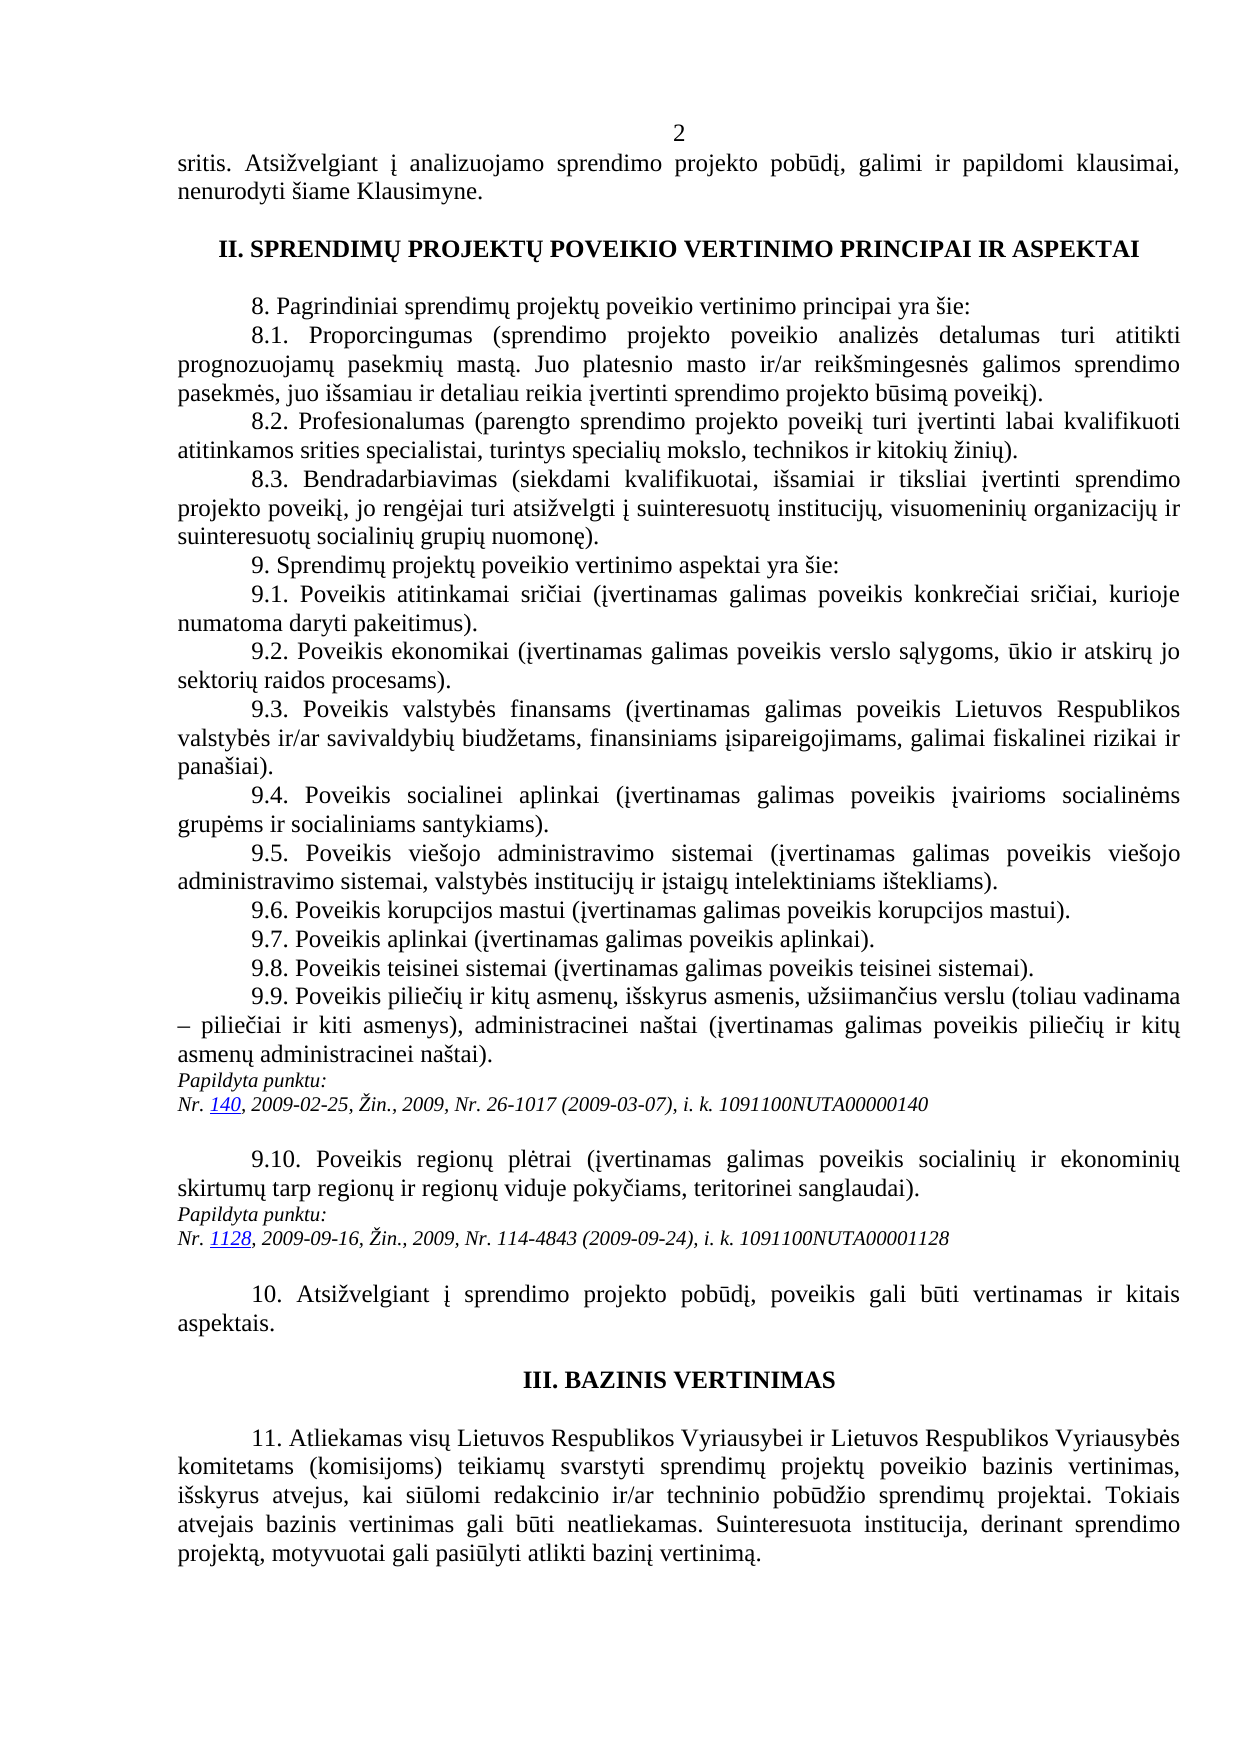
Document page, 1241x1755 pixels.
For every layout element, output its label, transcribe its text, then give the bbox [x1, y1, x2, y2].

text 11. Atliekamas visų Lietuvos Respublikos Vyriausybei ir Lietuvos Respublikos Vyriausybės komitetams (komisijoms) teikiamų svarstyti sprendimų projektų poveikio bazinis vertinimas, išskyrus atvejus, kai siūlomi redakcinio ir/ar techninio pobūdžio sprendimų projektai. Tokiais atvejais bazinis vertinimas gali būti neatliekamas. Suinteresuota institucija, derinant sprendimo projektą, motyvuotai gali pasiūlyti atlikti bazinį vertinimą. [177, 1423, 1181, 1566]
text Papildyta punktu: [177, 1068, 1181, 1092]
text 8.1. Proporcingumas (sprendimo projekto poveikio analizės detalumas turi atitikti prognozuojamų pasekmių mastą. Juo platesnio masto ir/ar reikšmingesnės galimos sprendimo pasekmės, juo išsamiau ir detaliau reikia įvertinti sprendimo projekto būsimą poveikį). [177, 320, 1181, 406]
text II. SPRENDIMŲ PROJEKTŲ POVEIKIO VERTINIMO PRINCIPAI IR ASPEKTAI [177, 234, 1181, 263]
text 9.3. Poveikis valstybės finansams (įvertinamas galimas poveikis Lietuvos Respublikos valstybės ir/ar savivaldybių biudžetams, finansiniams įsipareigojimams, galimai fiskalinei rizikai ir panašiai). [177, 694, 1181, 780]
text 9. Sprendimų projektų poveikio vertinimo aspektai yra šie: [177, 550, 1181, 579]
text sritis. Atsižvelgiant į analizuojamo sprendimo projekto pobūdį, galimi ir papildomi klausimai, nenurodyti šiame Klausimyne. [177, 148, 1181, 205]
text 8.3. Bendradarbiavimas (siekdami kvalifikuotai, išsamiai ir tiksliai įvertinti sprendimo projekto poveikį, jo rengėjai turi atsižvelgti į suinteresuotų institucijų, visuomeninių organizacijų ir suinteresuotų socialinių grupių nuomonę). [177, 464, 1181, 550]
text 10. Atsižvelgiant į sprendimo projekto pobūdį, poveikis gali būti vertinamas ir kitais aspektais. [177, 1279, 1181, 1336]
text 9.5. Poveikis viešojo administravimo sistemai (įvertinamas galimas poveikis viešojo administravimo sistemai, valstybės institucijų ir įstaigų intelektiniams ištekliams). [177, 838, 1181, 895]
text 9.6. Poveikis korupcijos mastui (įvertinamas galimas poveikis korupcijos mastui). [177, 895, 1181, 924]
text Papildyta punktu: [177, 1202, 1181, 1226]
text 8. Pagrindiniai sprendimų projektų poveikio vertinimo principai yra šie: [177, 291, 1181, 320]
text 9.4. Poveikis socialinei aplinkai (įvertinamas galimas poveikis įvairioms socialinėms grupėms ir socialiniams santykiams). [177, 780, 1181, 838]
text III. BAZINIS VERTINIMAS [177, 1365, 1181, 1394]
text 9.1. Poveikis atitinkamai sričiai (įvertinamas galimas poveikis konkrečiai sričiai, kurioje numatoma daryti pakeitimus). [177, 579, 1181, 636]
text Nr. 140, 2009-02-25, Žin., 2009, Nr. 26-1017 (2009-03-07), i. k. 1091100NUTA00000140 [177, 1092, 1181, 1116]
text 9.2. Poveikis ekonomikai (įvertinamas galimas poveikis verslo sąlygoms, ūkio ir atskirų jo sektorių raidos procesams). [177, 636, 1181, 694]
text 9.7. Poveikis aplinkai (įvertinamas galimas poveikis aplinkai). [177, 924, 1181, 953]
text 9.10. Poveikis regionų plėtrai (įvertinamas galimas poveikis socialinių ir ekonominių skirtumų tarp regionų ir regionų viduje pokyčiams, teritorinei sanglaudai). [177, 1144, 1181, 1202]
text 8.2. Profesionalumas (parengto sprendimo projekto poveikį turi įvertinti labai kvalifikuoti atitinkamos srities specialistai, turintys specialių mokslo, technikos ir kitokių žinių). [177, 406, 1181, 464]
text 9.8. Poveikis teisinei sistemai (įvertinamas galimas poveikis teisinei sistemai). [177, 953, 1181, 981]
text Nr. 1128, 2009-09-16, Žin., 2009, Nr. 114-4843 (2009-09-24), i. k. 1091100NUTA00001128 [177, 1226, 1181, 1250]
text 9.9. Poveikis piliečių ir kitų asmenų, išskyrus asmenis, užsiimančius verslu (toliau vadinama – piliečiai ir kiti asmenys), administracinei naštai (įvertinamas galimas poveikis piliečių ir kitų asmenų administracinei naštai). [177, 981, 1181, 1068]
